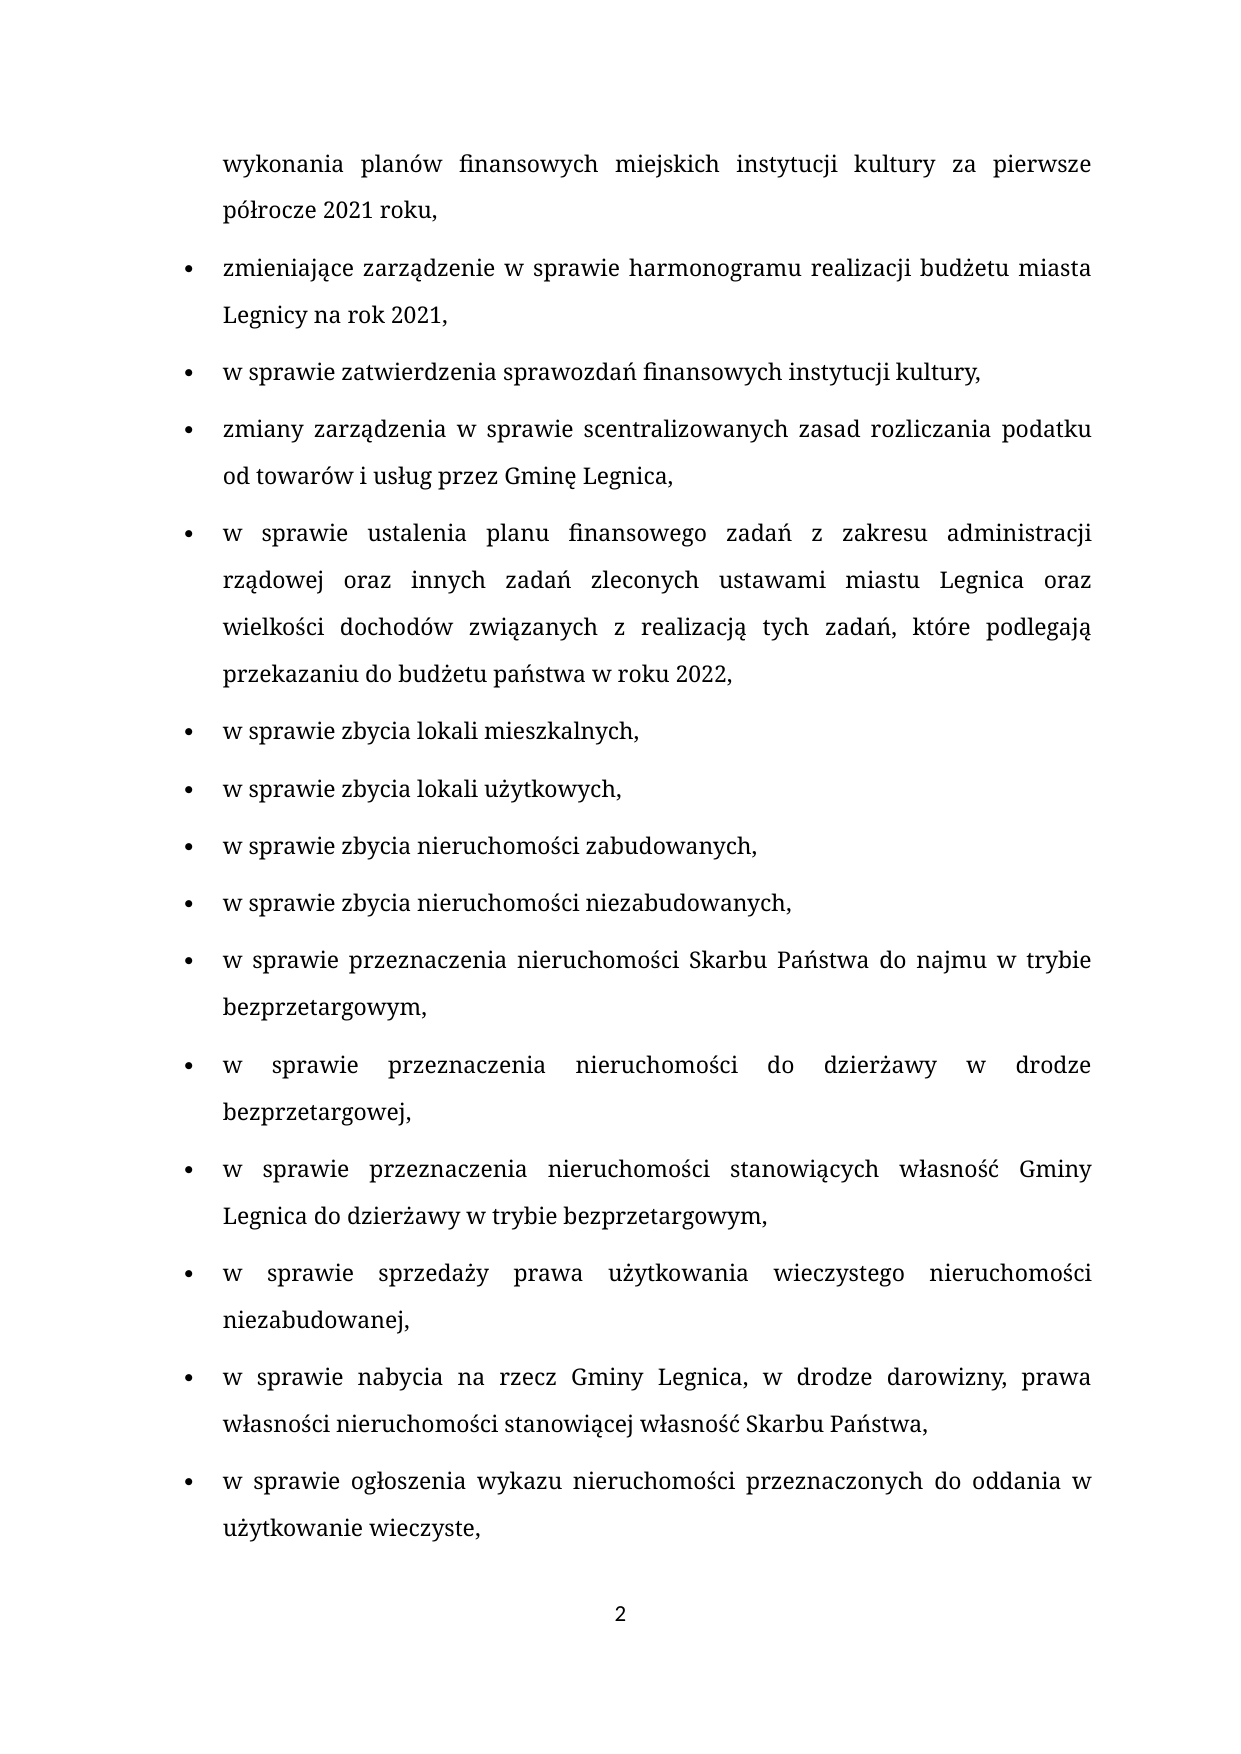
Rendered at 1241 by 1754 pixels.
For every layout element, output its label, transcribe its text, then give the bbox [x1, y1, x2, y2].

list w sprawie przeznaczenia nieruchomości do dzierżawy w drodze bezprzetargowej, [185, 1049, 1093, 1127]
list w sprawie zbycia lokali mieszkalnych, [185, 715, 1093, 747]
list w sprawie ustalenia planu finansowego zadań z zakresu administracji rządowej oraz innych zadań zleconych ustawami miastu Legnica oraz wielkości dochodów związanych z realizacją tych zadań, które podlegają przekazaniu do budżetu państwa w roku 2022, [185, 517, 1093, 689]
list w sprawie zbycia nieruchomości niezabudowanych, [185, 887, 1093, 918]
list w sprawie przeznaczenia nieruchomości stanowiących własność Gminy Legnica do dzierżawy w trybie bezprzetargowym, [185, 1153, 1093, 1231]
list w sprawie przeznaczenia nieruchomości Skarbu Państwa do najmu w trybie bezprzetargowym, [185, 944, 1093, 1023]
list w sprawie ogłoszenia wykazu nieruchomości przeznaczonych do oddania w użytkowanie wieczyste, [185, 1465, 1093, 1543]
list zmieniające zarządzenie w sprawie harmonogramu realizacji budżetu miasta Legnicy na rok 2021, [185, 252, 1093, 330]
list w sprawie zbycia nieruchomości zabudowanych, [185, 830, 1093, 861]
list w sprawie zatwierdzenia sprawozdań finansowych instytucji kultury, [223, 356, 1093, 387]
list w sprawie sprzedaży prawa użytkowania wieczystego nieruchomości niezabudowanej, [185, 1257, 1093, 1335]
list w sprawie nabycia na rzecz Gminy Legnica, w drodze darowizny, prawa własności nieruchomości stanowiącej własność Skarbu Państwa, [185, 1361, 1093, 1439]
list w sprawie zbycia lokali użytkowych, [185, 773, 1093, 804]
list zmiany zarządzenia w sprawie scentralizowanych zasad rozliczania podatku od towarów i usług przez Gminę Legnica, [185, 413, 1093, 491]
list wykonania planów finansowych miejskich instytucji kultury za pierwsze półrocze 2021 roku, [185, 148, 1093, 226]
